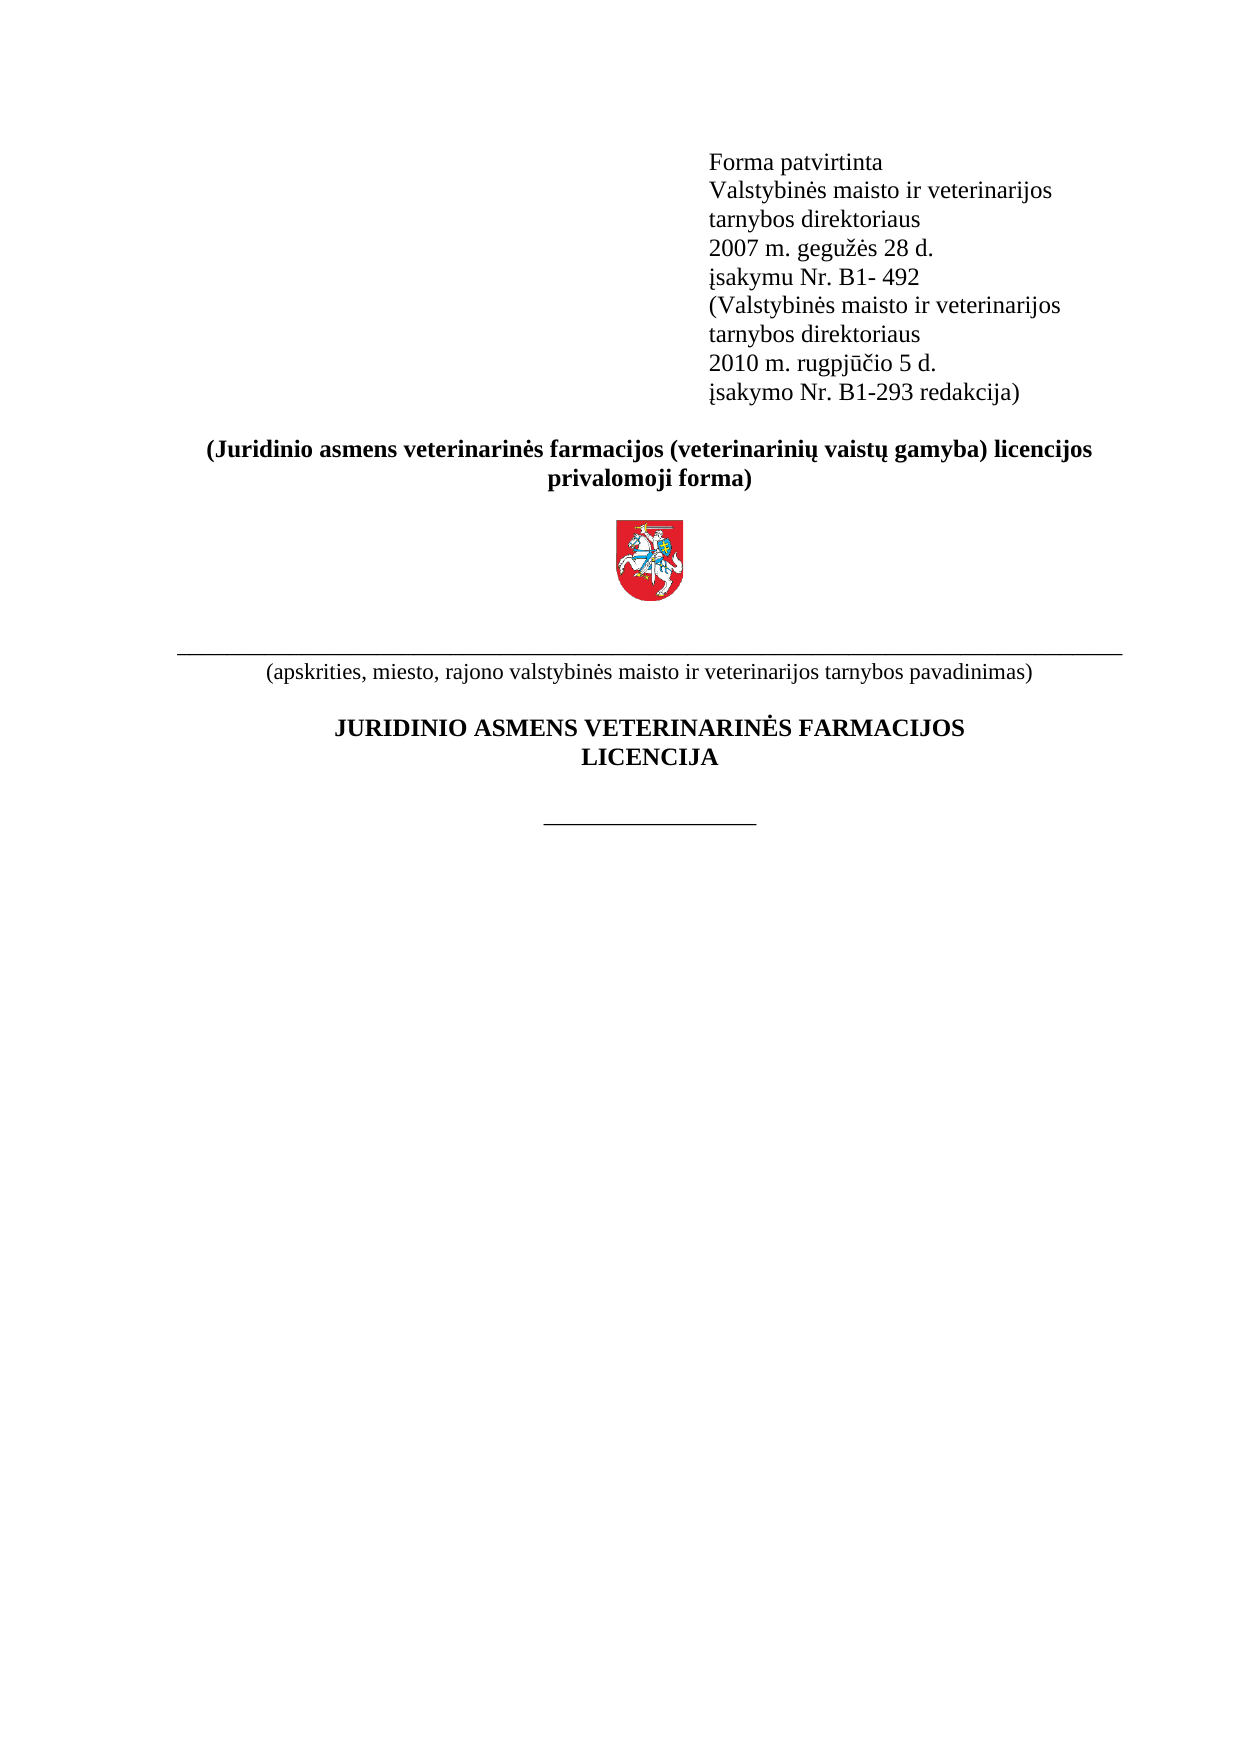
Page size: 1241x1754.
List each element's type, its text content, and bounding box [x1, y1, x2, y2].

text tarnybos direktoriaus [177, 319, 1122, 348]
text 2007 m. gegužės 28 d. [177, 233, 1122, 262]
text įsakymu Nr. B1- 492 [177, 262, 1122, 291]
text LICENCIJA [177, 742, 1122, 770]
text 2010 m. rugpjūčio 5 d. [177, 348, 1122, 377]
text _________________ [177, 799, 1122, 828]
text (apskrities, miesto, rajono valstybinės maisto ir veterinarijos tarnybos pavadinimas) [177, 658, 1122, 684]
text Valstybinės maisto ir veterinarijos [177, 176, 1122, 204]
text JURIDINIO ASMENS VETERINARINĖS FARMACIJOS [177, 713, 1122, 742]
text (Valstybinės maisto ir veterinarijos [177, 291, 1122, 319]
text įsakymo Nr. B1-293 redakcija) [177, 377, 1122, 406]
text Forma patvirtinta [177, 147, 1122, 176]
text (Juridinio asmens veterinarinės farmacijos (veterinarinių vaistų gamyba) licencijos privalomoji forma) [177, 434, 1122, 492]
text tarnybos direktoriaus [177, 204, 1122, 233]
